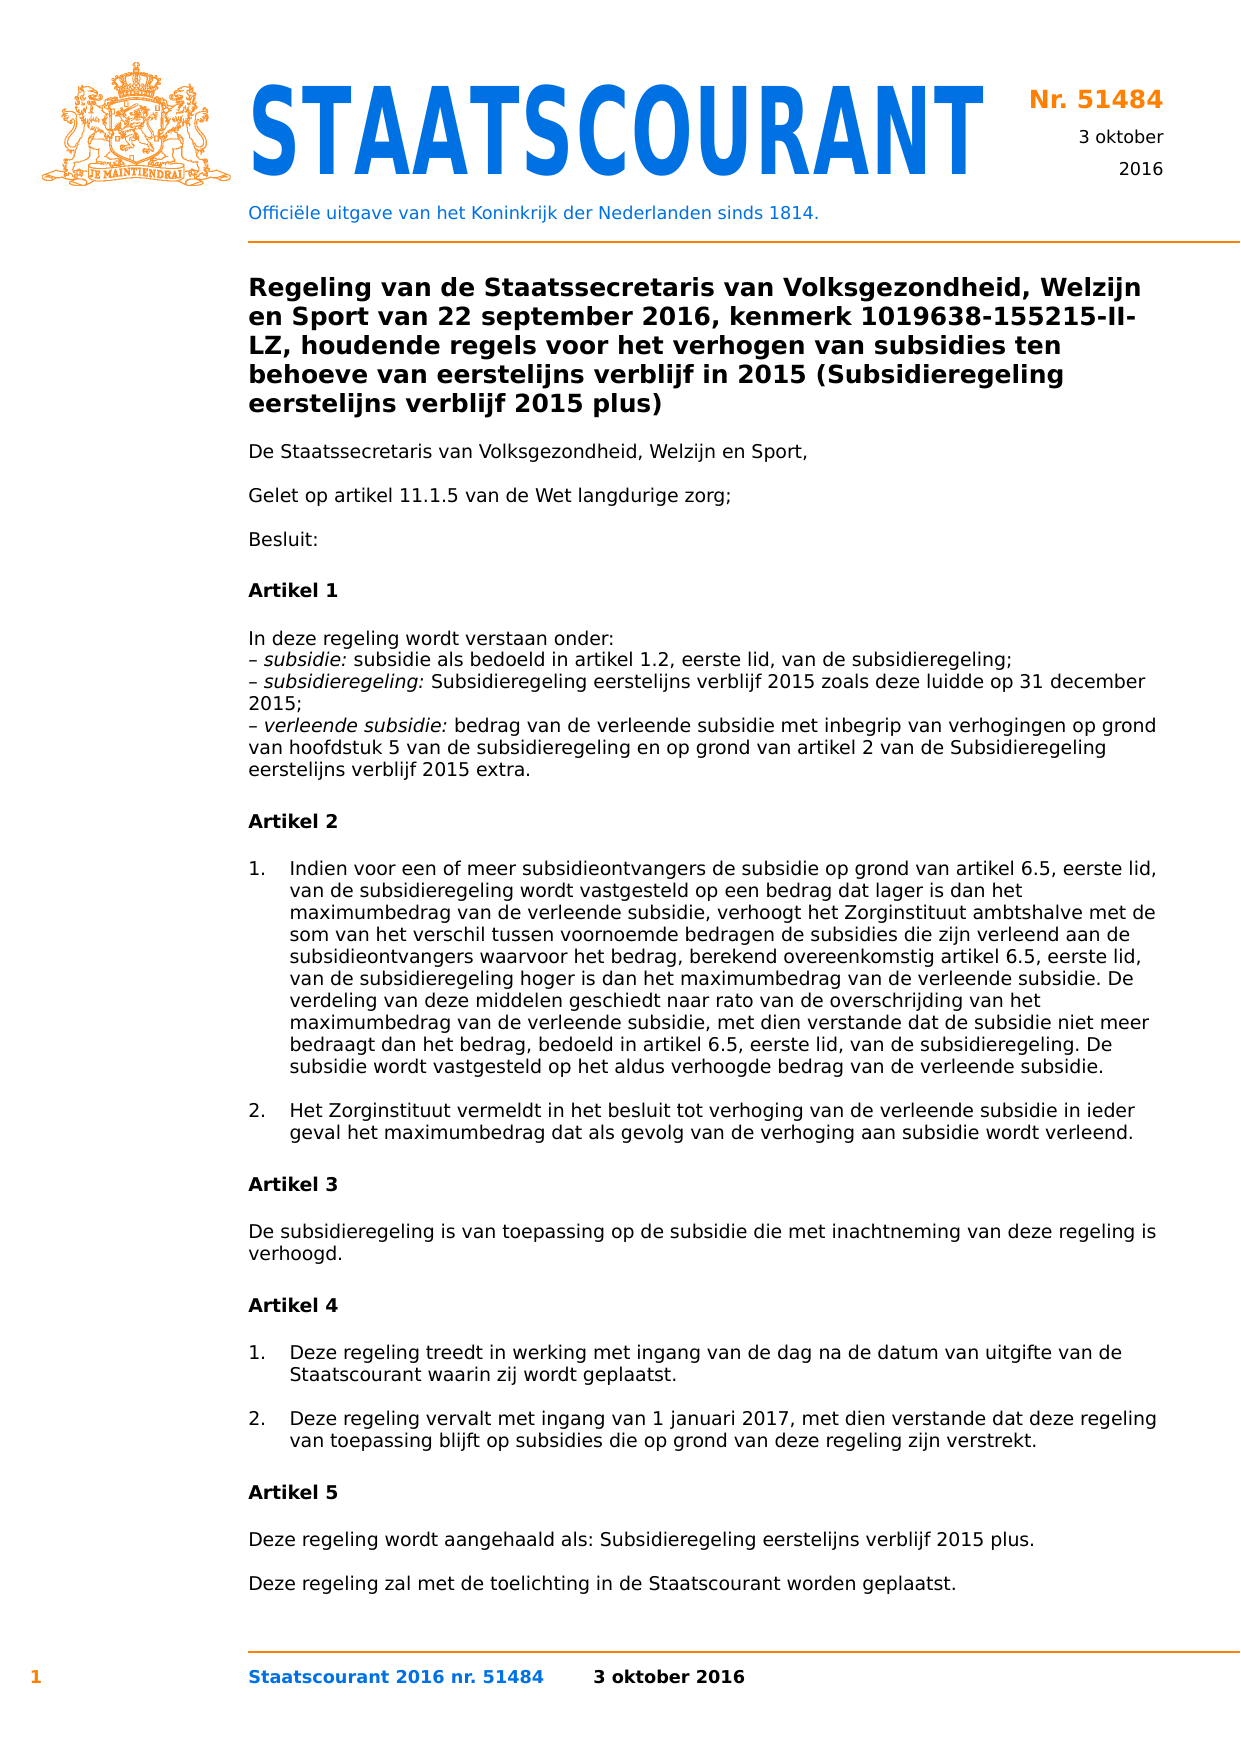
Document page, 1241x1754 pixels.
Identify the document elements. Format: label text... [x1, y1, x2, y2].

table_header STAATSCOURANT [248, 62, 998, 203]
table_cell Officiële uitgave van het Koninkrijk der Nederlanden sinds 1814. [248, 203, 1240, 241]
subtitle Artikel 4 [248, 1295, 1163, 1317]
table_header [25, 62, 248, 241]
text – subsidieregeling: Subsidieregeling eerstelijns verblijf 2015 zoals deze luidde op 31 december 2015; [248, 671, 1163, 715]
text 1. Deze regeling treedt in werking met ingang van de dag na de datum van uitgifte van de Staatscourant waarin zij wordt geplaatst. [248, 1342, 1163, 1386]
text De subsidieregeling is van toepassing op de subsidie die met inachtneming van deze regeling is verhoogd. [248, 1221, 1163, 1265]
table_cell 2016 [998, 153, 1240, 203]
text 1. Indien voor een of meer subsidieontvangers de subsidie op grond van artikel 6.5, eerste lid, van de subsidieregeling wordt vastgesteld op een bedrag dat lager is dan het maximumbedrag van de verleende subsidie, verhoogt het Zorginstituut ambtshalve met de som van het verschil tussen voornoemde bedragen de subsidies die zijn verleend aan de subsidieontvangers waarvoor het bedrag, berekend overeenkomstig artikel 6.5, eerste lid, van de subsidieregeling hoger is dan het maximumbedrag van de verleende subsidie. De verdeling van deze middelen geschiedt naar rato van de overschrijding van het maximumbedrag van de verleende subsidie, met dien verstande dat de subsidie niet meer bedraagt dan het bedrag, bedoeld in artikel 6.5, eerste lid, van de subsidieregeling. De subsidie wordt vastgesteld op het aldus verhoogde bedrag van de verleende subsidie. [248, 858, 1163, 1078]
subtitle Artikel 3 [248, 1174, 1163, 1196]
text Deze regeling zal met de toelichting in de Staatscourant worden geplaatst. [248, 1572, 1163, 1594]
text Besluit: [248, 528, 1163, 550]
text – verleende subsidie: bedrag van de verleende subsidie met inbegrip van verhogingen op grond van hoofdstuk 5 van de subsidieregeling en op grond van artikel 2 van de Subsidieregeling eerstelijns verblijf 2015 extra. [248, 715, 1163, 781]
text – subsidie: subsidie als bedoeld in artikel 1.2, eerste lid, van de subsidieregeling; [248, 649, 1163, 671]
text Deze regeling wordt aangehaald als: Subsidieregeling eerstelijns verblijf 2015 plus. [248, 1528, 1163, 1551]
subtitle Regeling van de Staatssecretaris van Volksgezondheid, Welzijn en Sport van 22 september 2016, kenmerk 1019638-155215-II-LZ, houdende regels voor het verhogen van subsidies ten behoeve van eerstelijns verblijf in 2015 (Subsidieregeling eerstelijns verblijf 2015 plus) [248, 273, 1163, 419]
subtitle Artikel 1 [248, 580, 1163, 602]
text Gelet op artikel 11.1.5 van de Wet langdurige zorg; [248, 484, 1163, 507]
table_cell 3 oktober [998, 121, 1240, 153]
text In deze regeling wordt verstaan onder: [248, 627, 1163, 649]
subtitle Artikel 5 [248, 1482, 1163, 1503]
picture [41, 62, 231, 186]
text 2. Het Zorginstituut vermeldt in het besluit tot verhoging van de verleende subsidie in ieder geval het maximumbedrag dat als gevolg van de verhoging aan subsidie wordt verleend. [248, 1100, 1163, 1144]
text 2. Deze regeling vervalt met ingang van 1 januari 2017, met dien verstande dat deze regeling van toepassing blijft op subsidies die op grond van deze regeling zijn verstrekt. [248, 1408, 1163, 1452]
table_header Nr. 51484 [998, 62, 1240, 121]
text De Staatssecretaris van Volksgezondheid, Welzijn en Sport, [248, 441, 1163, 463]
subtitle Artikel 2 [248, 811, 1163, 833]
